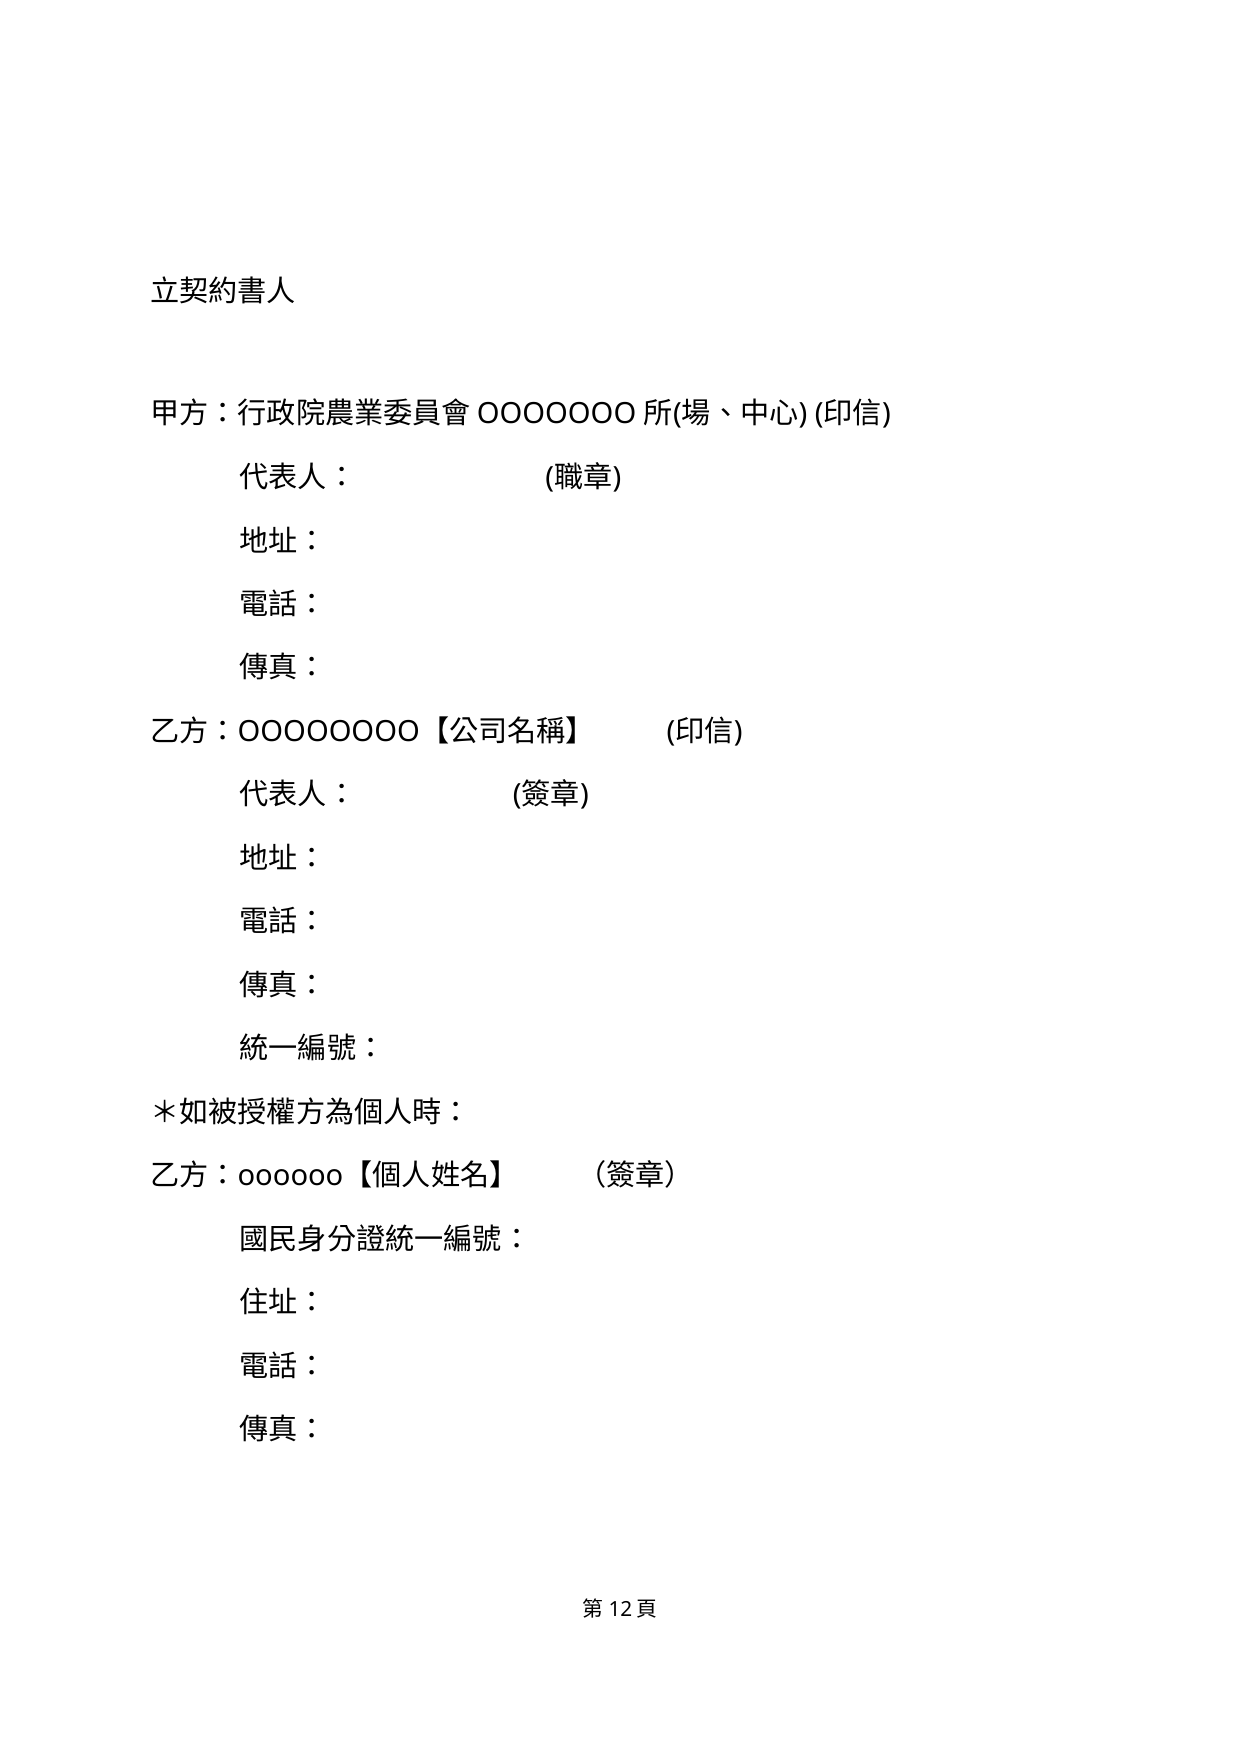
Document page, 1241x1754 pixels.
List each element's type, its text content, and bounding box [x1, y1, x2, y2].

text 傳真： [150, 644, 1090, 686]
text 代表人： (職章) [150, 453, 1090, 496]
text 傳真： [150, 961, 1090, 1004]
text 電話： [150, 581, 1090, 623]
text 乙方：oooooo【個人姓名】 （簽章） [150, 1152, 1090, 1194]
text 乙方：OOOOOOOO【公司名稱】 (印信) [150, 707, 1090, 750]
text 國民身分證統一編號： [150, 1215, 1090, 1257]
text 電話： [150, 898, 1090, 940]
text 地址： [150, 834, 1090, 877]
text 立契約書人 [150, 267, 1090, 309]
text 傳真： [150, 1406, 1090, 1448]
text 地址： [150, 517, 1090, 559]
text 住址： [150, 1279, 1090, 1321]
text 電話： [150, 1342, 1090, 1384]
text 統一編號： [150, 1025, 1090, 1067]
text ＊如被授權方為個人時： [150, 1088, 1090, 1131]
text 甲方：行政院農業委員會OOOOOOO 所(場、中心) (印信) [150, 390, 1090, 432]
text 代表人： (簽章) [150, 771, 1090, 813]
